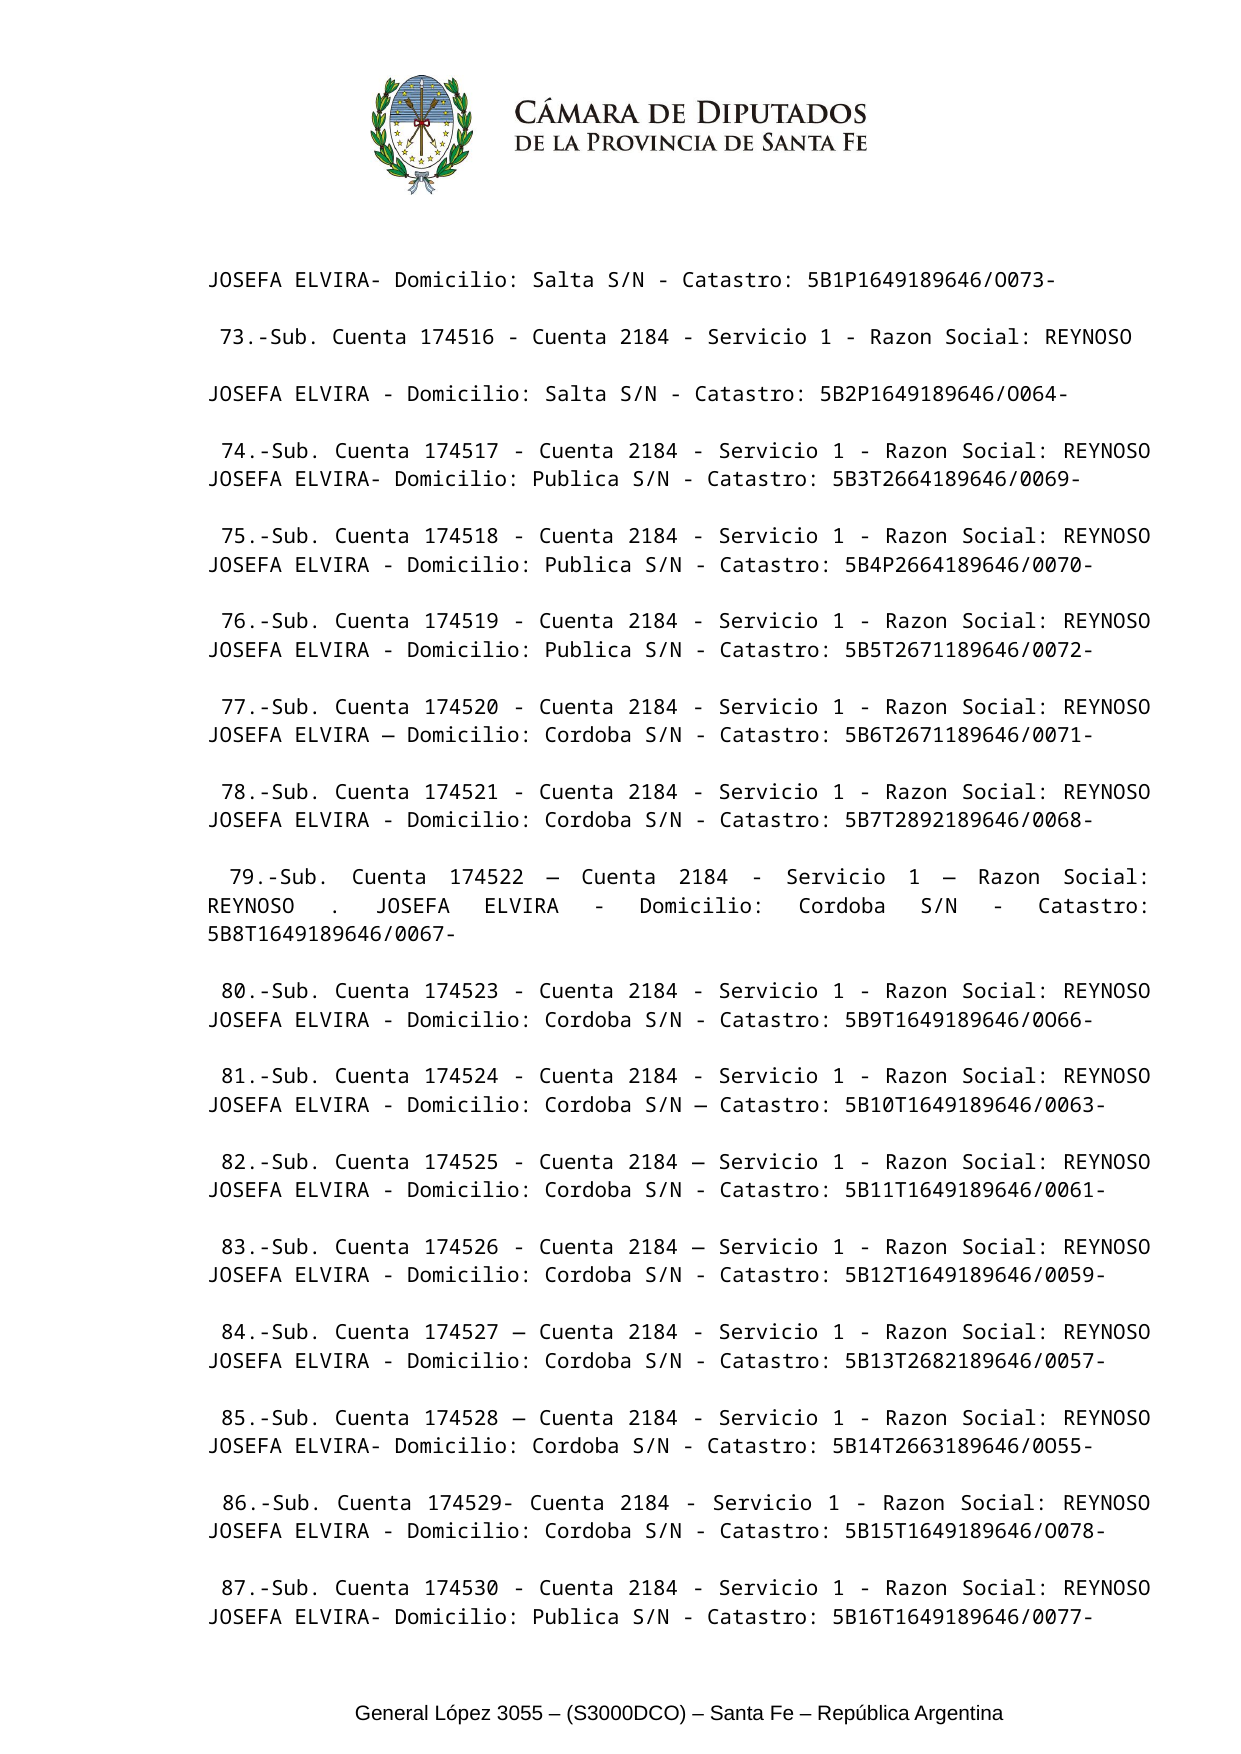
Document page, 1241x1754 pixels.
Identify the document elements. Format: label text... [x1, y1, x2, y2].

text 80.-Sub. Cuenta 174523 - Cuenta 2184 - Servicio 1 - Razon Social: REYNOSO JOSEFA ELVIRA - Domicilio: Cordoba S/N - Catastro: 5B9T1649189646/0O66- [207, 976, 1152, 1033]
text 87.-Sub. Cuenta 174530 - Cuenta 2184 - Servicio 1 - Razon Social: REYNOSO JOSEFA ELVIRA- Domicilio: Publica S/N - Catastro: 5B16T1649189646/0077- [207, 1573, 1152, 1630]
text 74.-Sub. Cuenta 174517 - Cuenta 2184 - Servicio 1 - Razon Social: REYNOSO JOSEFA ELVIRA- Domicilio: Publica S/N - Catastro: 5B3T2664189646/0069- [207, 436, 1152, 493]
text JOSEFA ELVIRA- Domicilio: Salta S/N - Catastro: 5B1P1649189646/O073- [207, 265, 1152, 294]
picture [370, 75, 867, 199]
text 73.-Sub. Cuenta 174516 - Cuenta 2184 - Servicio 1 - Razon Social: REYNOSO [207, 322, 1152, 351]
text 77.-Sub. Cuenta 174520 - Cuenta 2184 - Servicio 1 - Razon Social: REYNOSO JOSEFA ELVIRA — Domicilio: Cordoba S/N - Catastro: 5B6T2671189646/0071- [207, 692, 1152, 749]
text JOSEFA ELVIRA - Domicilio: Salta S/N - Catastro: 5B2P1649189646/O064- [207, 379, 1152, 407]
text 75.-Sub. Cuenta 174518 - Cuenta 2184 - Servicio 1 - Razon Social: REYNOSO JOSEFA ELVIRA - Domicilio: Publica S/N - Catastro: 5B4P2664189646/0070- [207, 521, 1152, 578]
text 82.-Sub. Cuenta 174525 - Cuenta 2184 — Servicio 1 - Razon Social: REYNOSO JOSEFA ELVIRA - Domicilio: Cordoba S/N - Catastro: 5B11T1649189646/0061- [207, 1147, 1152, 1204]
text 85.-Sub. Cuenta 174528 — Cuenta 2184 - Servicio 1 - Razon Social: REYNOSO JOSEFA ELVIRA- Domicilio: Cordoba S/N - Catastro: 5B14T2663189646/0O55- [207, 1403, 1152, 1460]
text 84.-Sub. Cuenta 174527 — Cuenta 2184 - Servicio 1 - Razon Social: REYNOSO JOSEFA ELVIRA - Domicilio: Cordoba S/N - Catastro: 5B13T2682189646/0057- [207, 1317, 1152, 1374]
text 86.-Sub. Cuenta 174529- Cuenta 2184 - Servicio 1 - Razon Social: REYNOSO JOSEFA ELVIRA - Domicilio: Cordoba S/N - Catastro: 5B15T1649189646/O078- [207, 1488, 1152, 1545]
text 83.-Sub. Cuenta 174526 - Cuenta 2184 — Servicio 1 - Razon Social: REYNOSO JOSEFA ELVIRA - Domicilio: Cordoba S/N - Catastro: 5B12T1649189646/0059- [207, 1232, 1152, 1289]
text 76.-Sub. Cuenta 174519 - Cuenta 2184 - Servicio 1 - Razon Social: REYNOSO JOSEFA ELVIRA - Domicilio: Publica S/N - Catastro: 5B5T2671189646/0072- [207, 607, 1152, 663]
text 78.-Sub. Cuenta 174521 - Cuenta 2184 - Servicio 1 - Razon Social: REYNOSO JOSEFA ELVIRA - Domicilio: Cordoba S/N - Catastro: 5B7T2892189646/0068- [207, 777, 1152, 834]
text 81.-Sub. Cuenta 174524 - Cuenta 2184 - Servicio 1 - Razon Social: REYNOSO JOSEFA ELVIRA - Domicilio: Cordoba S/N — Catastro: 5B10T1649189646/0063- [207, 1062, 1152, 1118]
text 79.-Sub. Cuenta 174522 — Cuenta 2184 - Servicio 1 — Razon Social: REYNOSO . JOSEFA ELVIRA - Domicilio: Cordoba S/N - Catastro: 5B8T1649189646/0067- [207, 862, 1152, 948]
